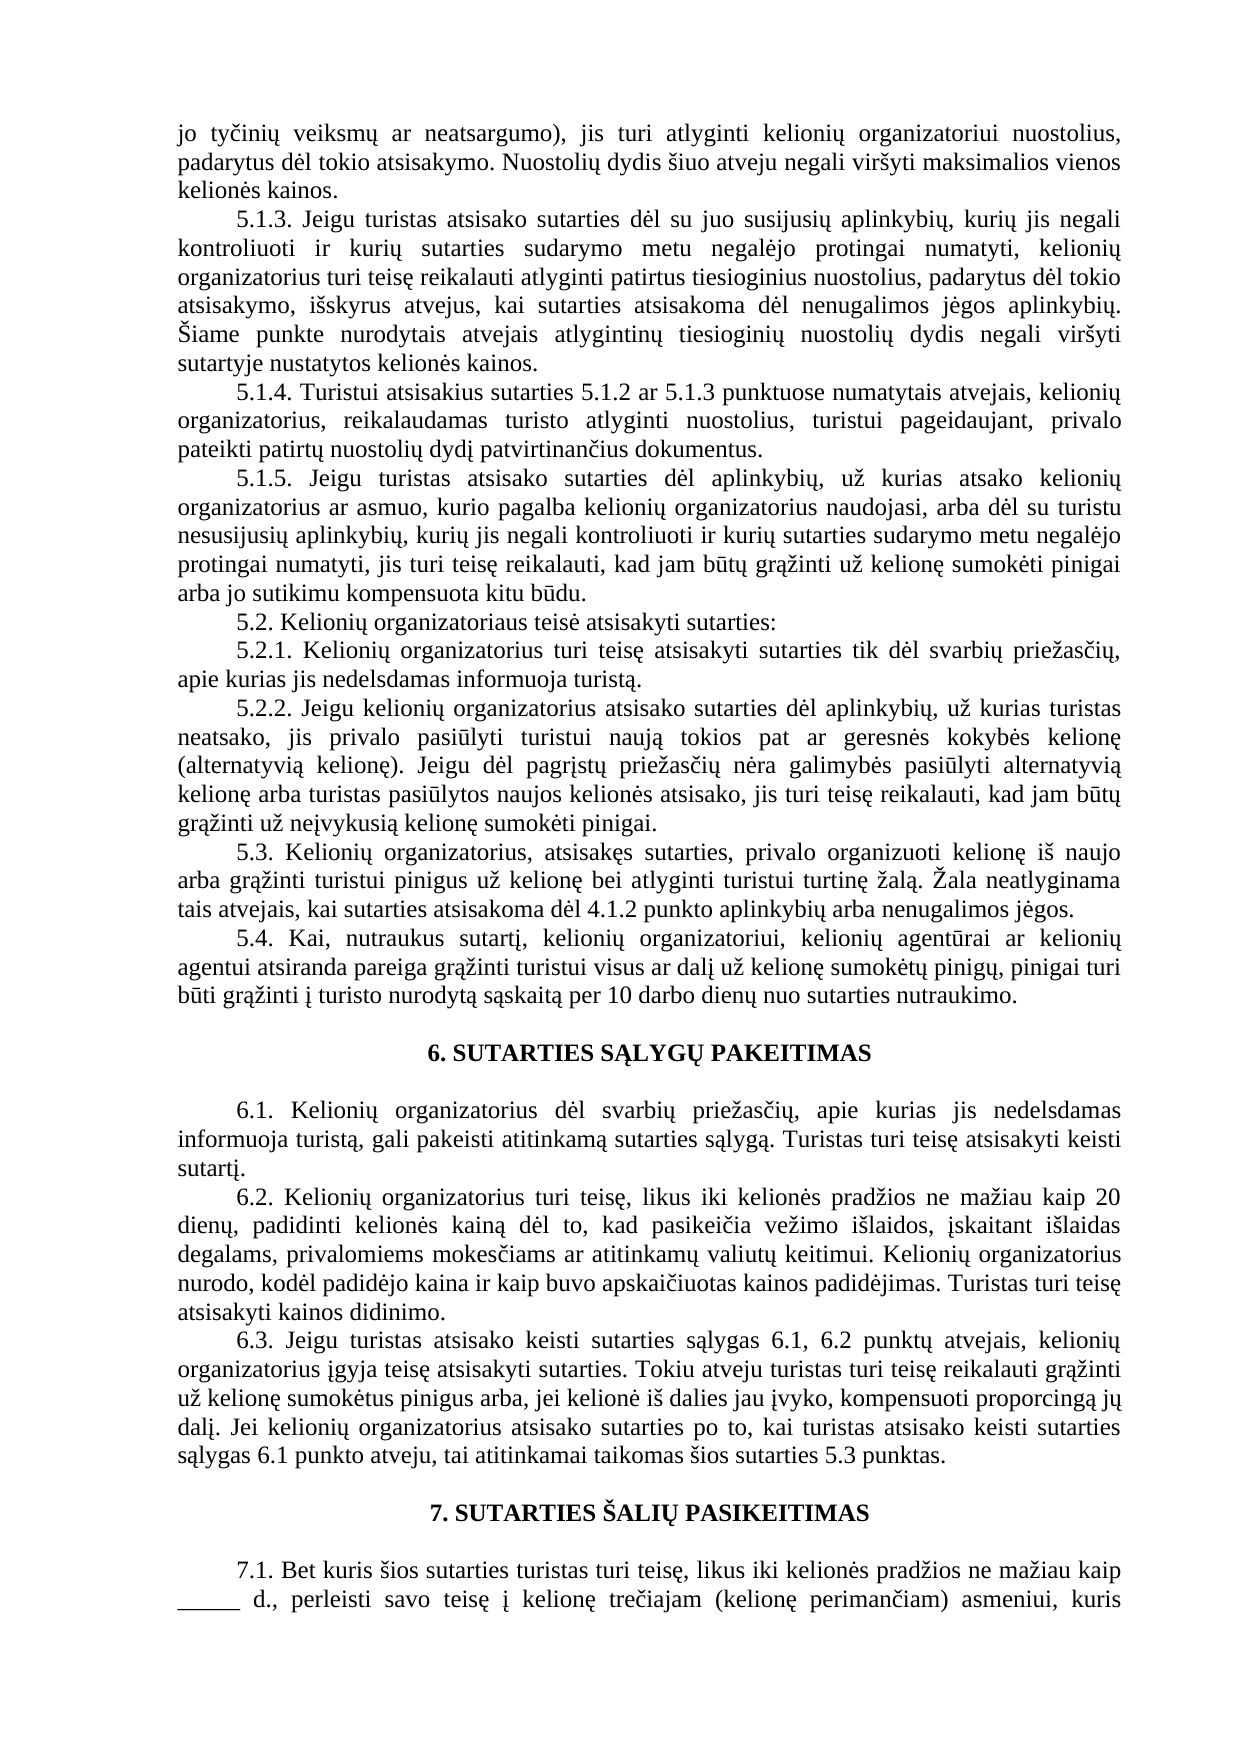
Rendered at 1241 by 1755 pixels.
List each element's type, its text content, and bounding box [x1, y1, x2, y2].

text jo tyčinių veiksmų ar neatsargumo), jis turi atlyginti kelionių organizatoriui nuostolius, padarytus dėl tokio atsisakymo. Nuostolių dydis šiuo atveju negali viršyti maksimalios vienos kelionės kainos. [177, 118, 1122, 204]
text 5.1.5. Jeigu turistas atsisako sutarties dėl aplinkybių, už kurias atsako kelionių organizatorius ar asmuo, kurio pagalba kelionių organizatorius naudojasi, arba dėl su turistu nesusijusių aplinkybių, kurių jis negali kontroliuoti ir kurių sutarties sudarymo metu negalėjo protingai numatyti, jis turi teisę reikalauti, kad jam būtų grąžinti už kelionę sumokėti pinigai arba jo sutikimu kompensuota kitu būdu. [177, 463, 1122, 607]
text 7. SUTARTIES ŠALIŲ PASIKEITIMAS [177, 1498, 1122, 1527]
text 5.3. Kelionių organizatorius, atsisakęs sutarties, privalo organizuoti kelionę iš naujo arba grąžinti turistui pinigus už kelionę bei atlyginti turistui turtinę žalą. Žala neatlyginama tais atvejais, kai sutarties atsisakoma dėl 4.1.2 punkto aplinkybių arba nenugalimos jėgos. [177, 837, 1122, 923]
text 5.2. Kelionių organizatoriaus teisė atsisakyti sutarties: [177, 607, 1122, 636]
text 6.2. Kelionių organizatorius turi teisę, likus iki kelionės pradžios ne mažiau kaip 20 dienų, padidinti kelionės kainą dėl to, kad pasikeičia vežimo išlaidos, įskaitant išlaidas degalams, privalomiems mokesčiams ar atitinkamų valiutų keitimui. Kelionių organizatorius nurodo, kodėl padidėjo kaina ir kaip buvo apskaičiuotas kainos padidėjimas. Turistas turi teisę atsisakyti kainos didinimo. [177, 1182, 1122, 1326]
text 7.1. Bet kuris šios sutarties turistas turi teisę, likus iki kelionės pradžios ne mažiau kaip _____ d., perleisti savo teisę į kelionę trečiajam (kelionę perimančiam) asmeniui, kuris [177, 1556, 1122, 1613]
text 6.1. Kelionių organizatorius dėl svarbių priežasčių, apie kurias jis nedelsdamas informuoja turistą, gali pakeisti atitinkamą sutarties sąlygą. Turistas turi teisę atsisakyti keisti sutartį. [177, 1096, 1122, 1182]
text 5.1.3. Jeigu turistas atsisako sutarties dėl su juo susijusių aplinkybių, kurių jis negali kontroliuoti ir kurių sutarties sudarymo metu negalėjo protingai numatyti, kelionių organizatorius turi teisę reikalauti atlyginti patirtus tiesioginius nuostolius, padarytus dėl tokio atsisakymo, išskyrus atvejus, kai sutarties atsisakoma dėl nenugalimos jėgos aplinkybių. Šiame punkte nurodytais atvejais atlygintinų tiesioginių nuostolių dydis negali viršyti sutartyje nustatytos kelionės kainos. [177, 204, 1122, 377]
text 5.2.2. Jeigu kelionių organizatorius atsisako sutarties dėl aplinkybių, už kurias turistas neatsako, jis privalo pasiūlyti turistui naują tokios pat ar geresnės kokybės kelionę (alternatyvią kelionę). Jeigu dėl pagrįstų priežasčių nėra galimybės pasiūlyti alternatyvią kelionę arba turistas pasiūlytos naujos kelionės atsisako, jis turi teisę reikalauti, kad jam būtų grąžinti už neįvykusią kelionę sumokėti pinigai. [177, 693, 1122, 837]
text 5.4. Kai, nutraukus sutartį, kelionių organizatoriui, kelionių agentūrai ar kelionių agentui atsiranda pareiga grąžinti turistui visus ar dalį už kelionę sumokėtų pinigų, pinigai turi būti grąžinti į turisto nurodytą sąskaitą per 10 darbo dienų nuo sutarties nutraukimo. [177, 923, 1122, 1009]
text 5.2.1. Kelionių organizatorius turi teisę atsisakyti sutarties tik dėl svarbių priežasčių, apie kurias jis nedelsdamas informuoja turistą. [177, 636, 1122, 693]
text 5.1.4. Turistui atsisakius sutarties 5.1.2 ar 5.1.3 punktuose numatytais atvejais, kelionių organizatorius, reikalaudamas turisto atlyginti nuostolius, turistui pageidaujant, privalo pateikti patirtų nuostolių dydį patvirtinančius dokumentus. [177, 377, 1122, 463]
text 6. SUTARTIES SĄLYGŲ PAKEITIMAS [177, 1038, 1122, 1067]
text 6.3. Jeigu turistas atsisako keisti sutarties sąlygas 6.1, 6.2 punktų atvejais, kelionių organizatorius įgyja teisę atsisakyti sutarties. Tokiu atveju turistas turi teisę reikalauti grąžinti už kelionę sumokėtus pinigus arba, jei kelionė iš dalies jau įvyko, kompensuoti proporcingą jų dalį. Jei kelionių organizatorius atsisako sutarties po to, kai turistas atsisako keisti sutarties sąlygas 6.1 punkto atveju, tai atitinkamai taikomas šios sutarties 5.3 punktas. [177, 1326, 1122, 1469]
